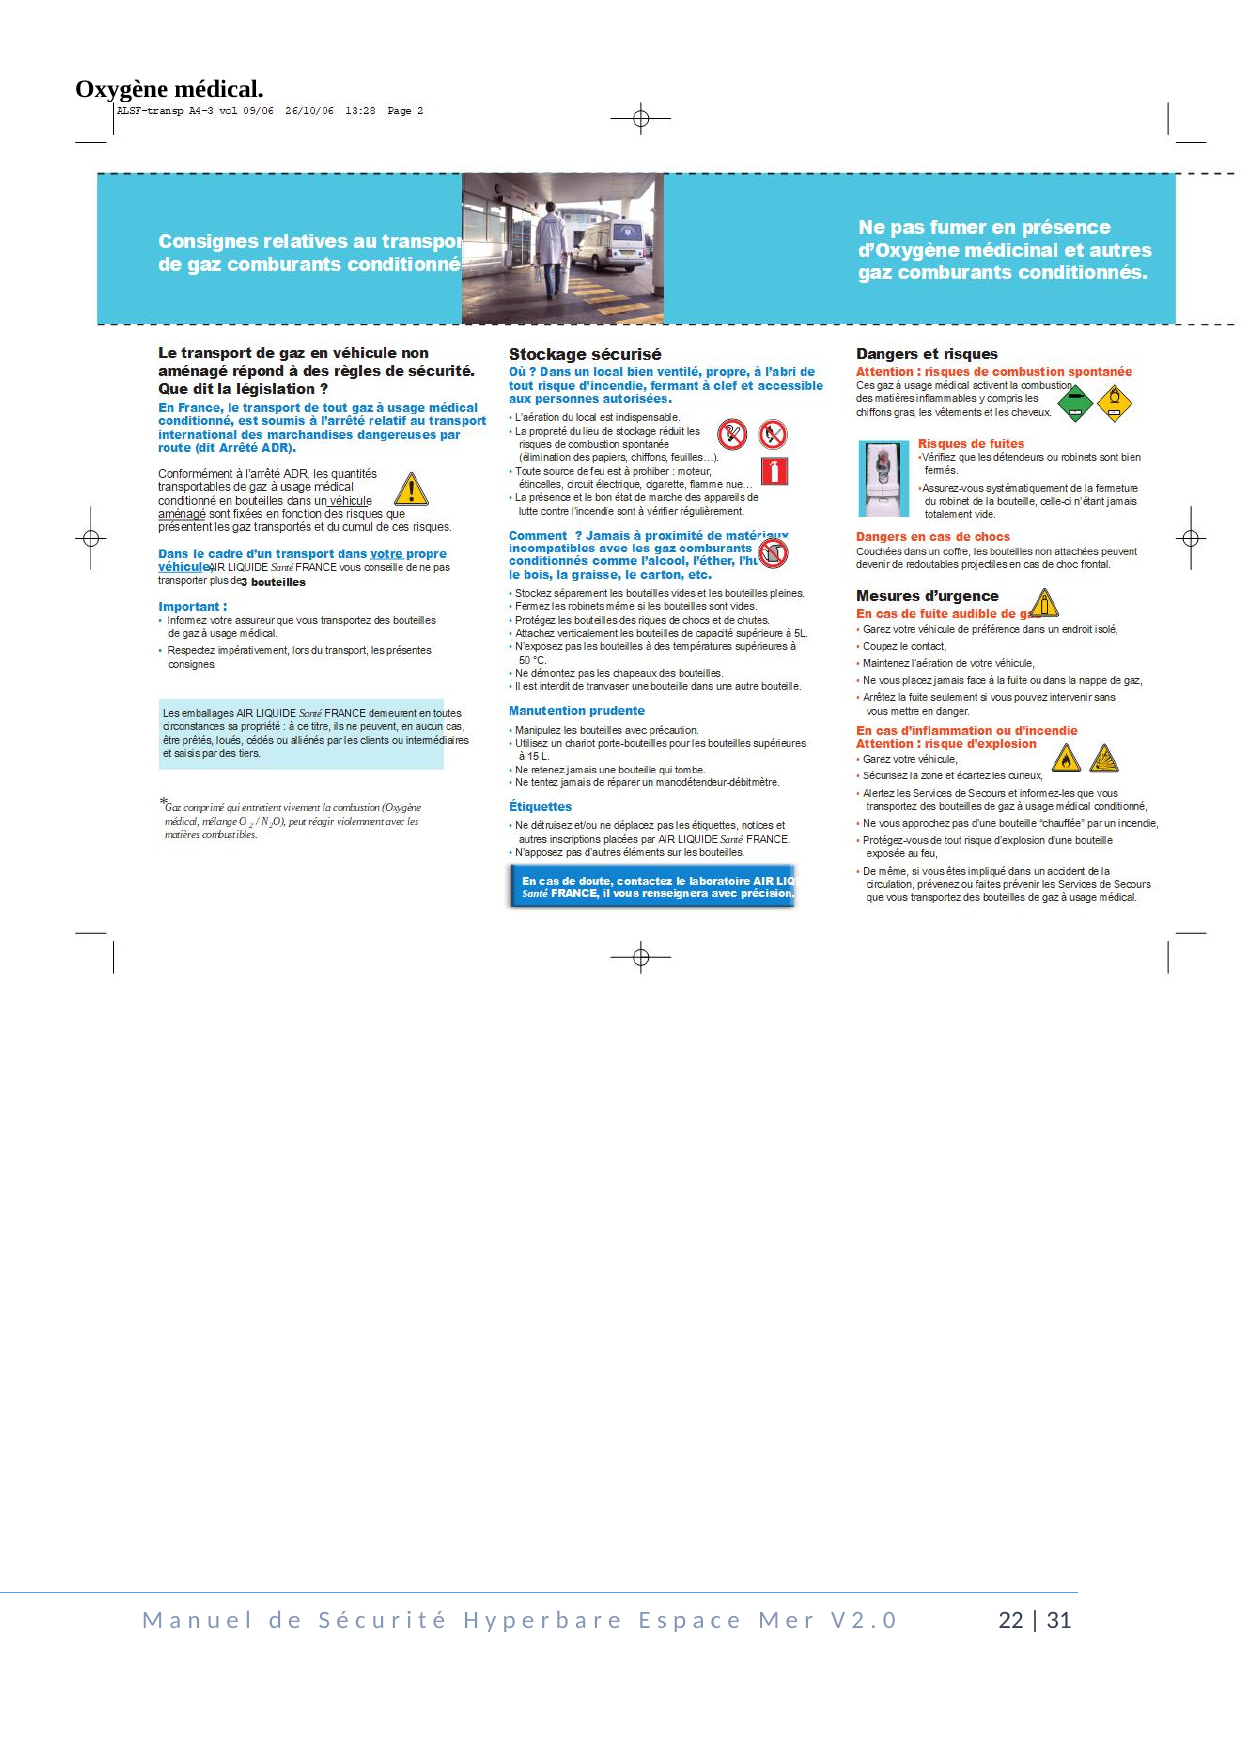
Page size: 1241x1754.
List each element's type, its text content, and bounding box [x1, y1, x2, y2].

text Oxygène médical. [75, 74, 1165, 102]
